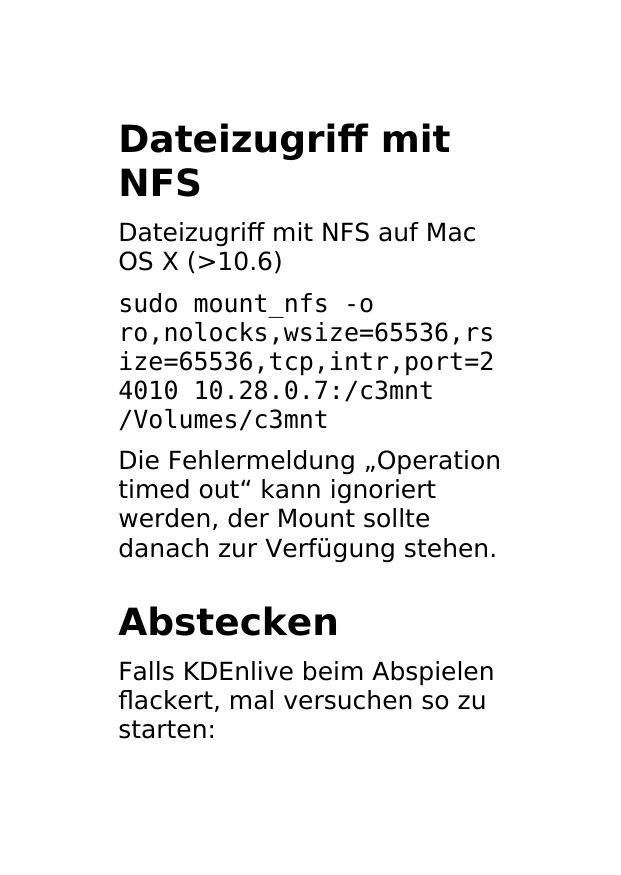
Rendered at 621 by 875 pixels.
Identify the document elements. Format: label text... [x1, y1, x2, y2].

subtitle Abstecken [118, 601, 502, 644]
text sudo mount_nfs -o ro,nolocks,wsize=65536,rsize=65536,tcp,intr,port=24010 10.28.0.7:/c3mnt /Volumes/c3mnt [118, 289, 502, 434]
text Falls KDEnlive beim Abspielen flackert, mal versuchen so zu starten: [118, 657, 502, 744]
text Dateizugriff mit NFS auf Mac OS X (>10.6) [118, 218, 502, 276]
subtitle Dateizugriff mit NFS [118, 118, 502, 205]
text Die Fehlermeldung „Operation timed out“ kann ignoriert werden, der Mount sollte danach zur Verfügung stehen. [118, 446, 502, 563]
